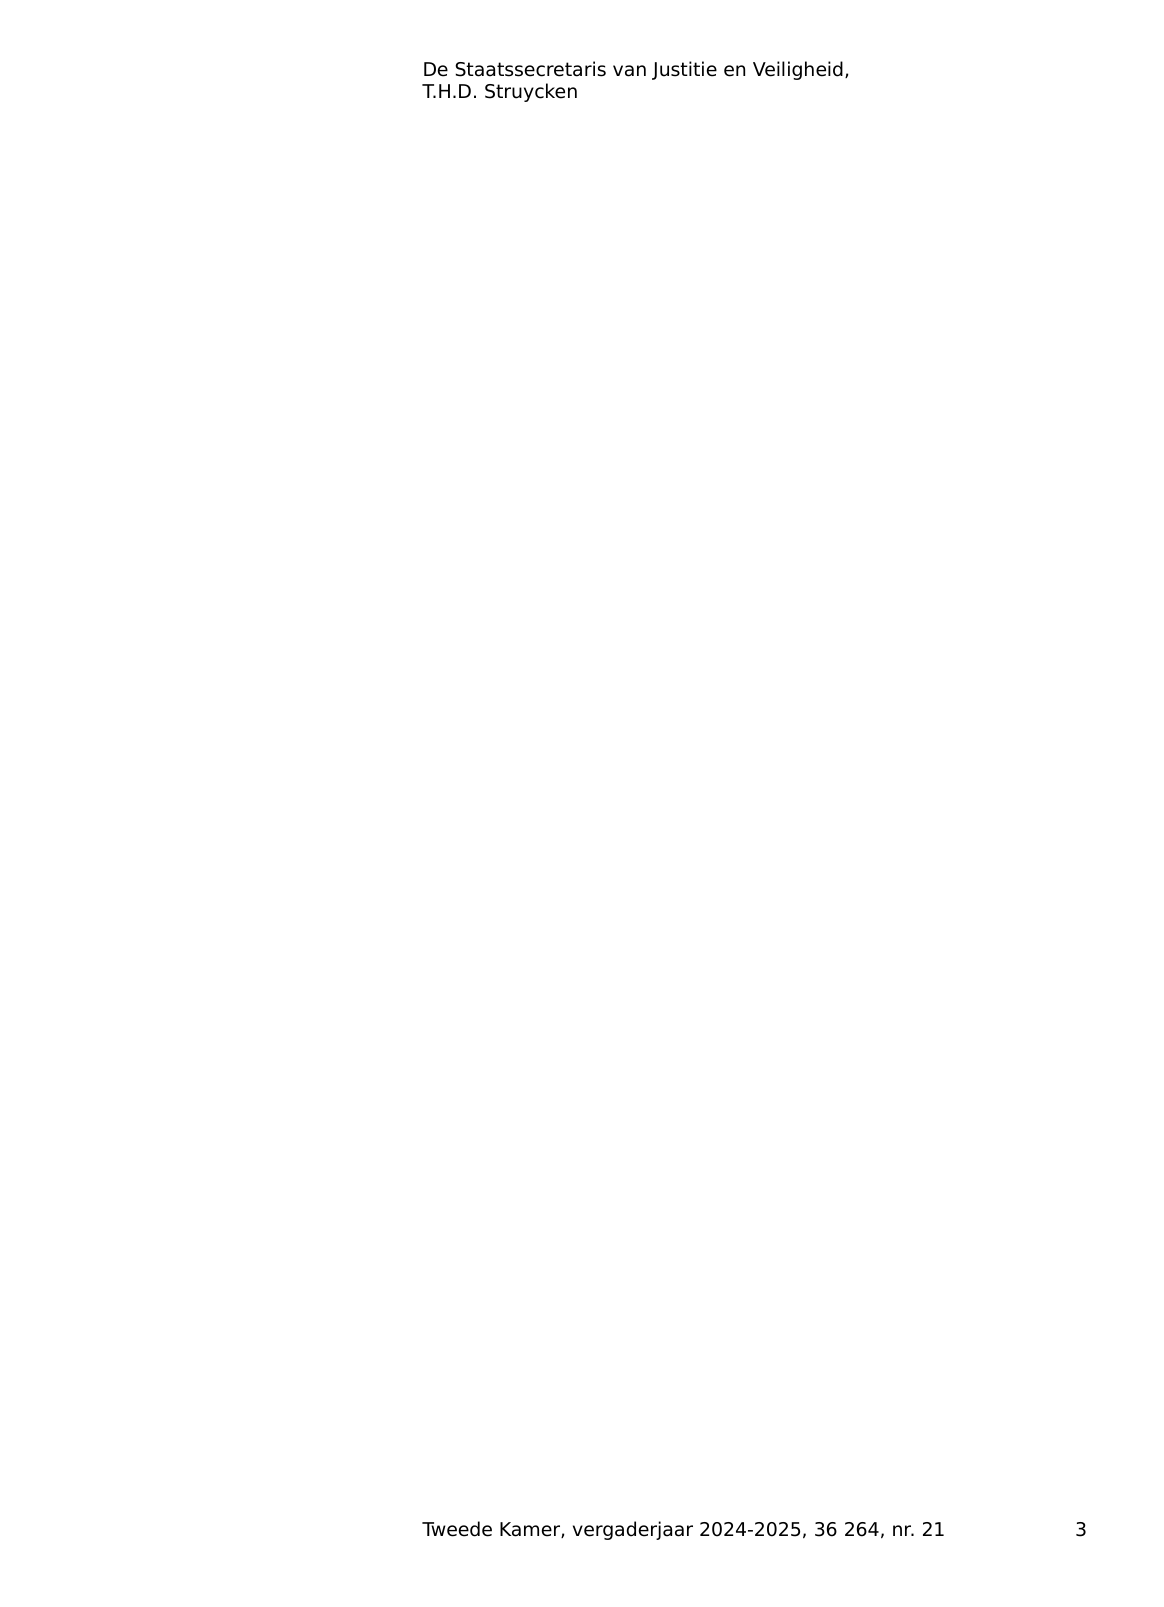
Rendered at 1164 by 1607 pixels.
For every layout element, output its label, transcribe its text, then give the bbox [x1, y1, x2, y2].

text De Staatssecretaris van Justitie en Veiligheid, T.H.D. Struycken [422, 59, 1087, 103]
